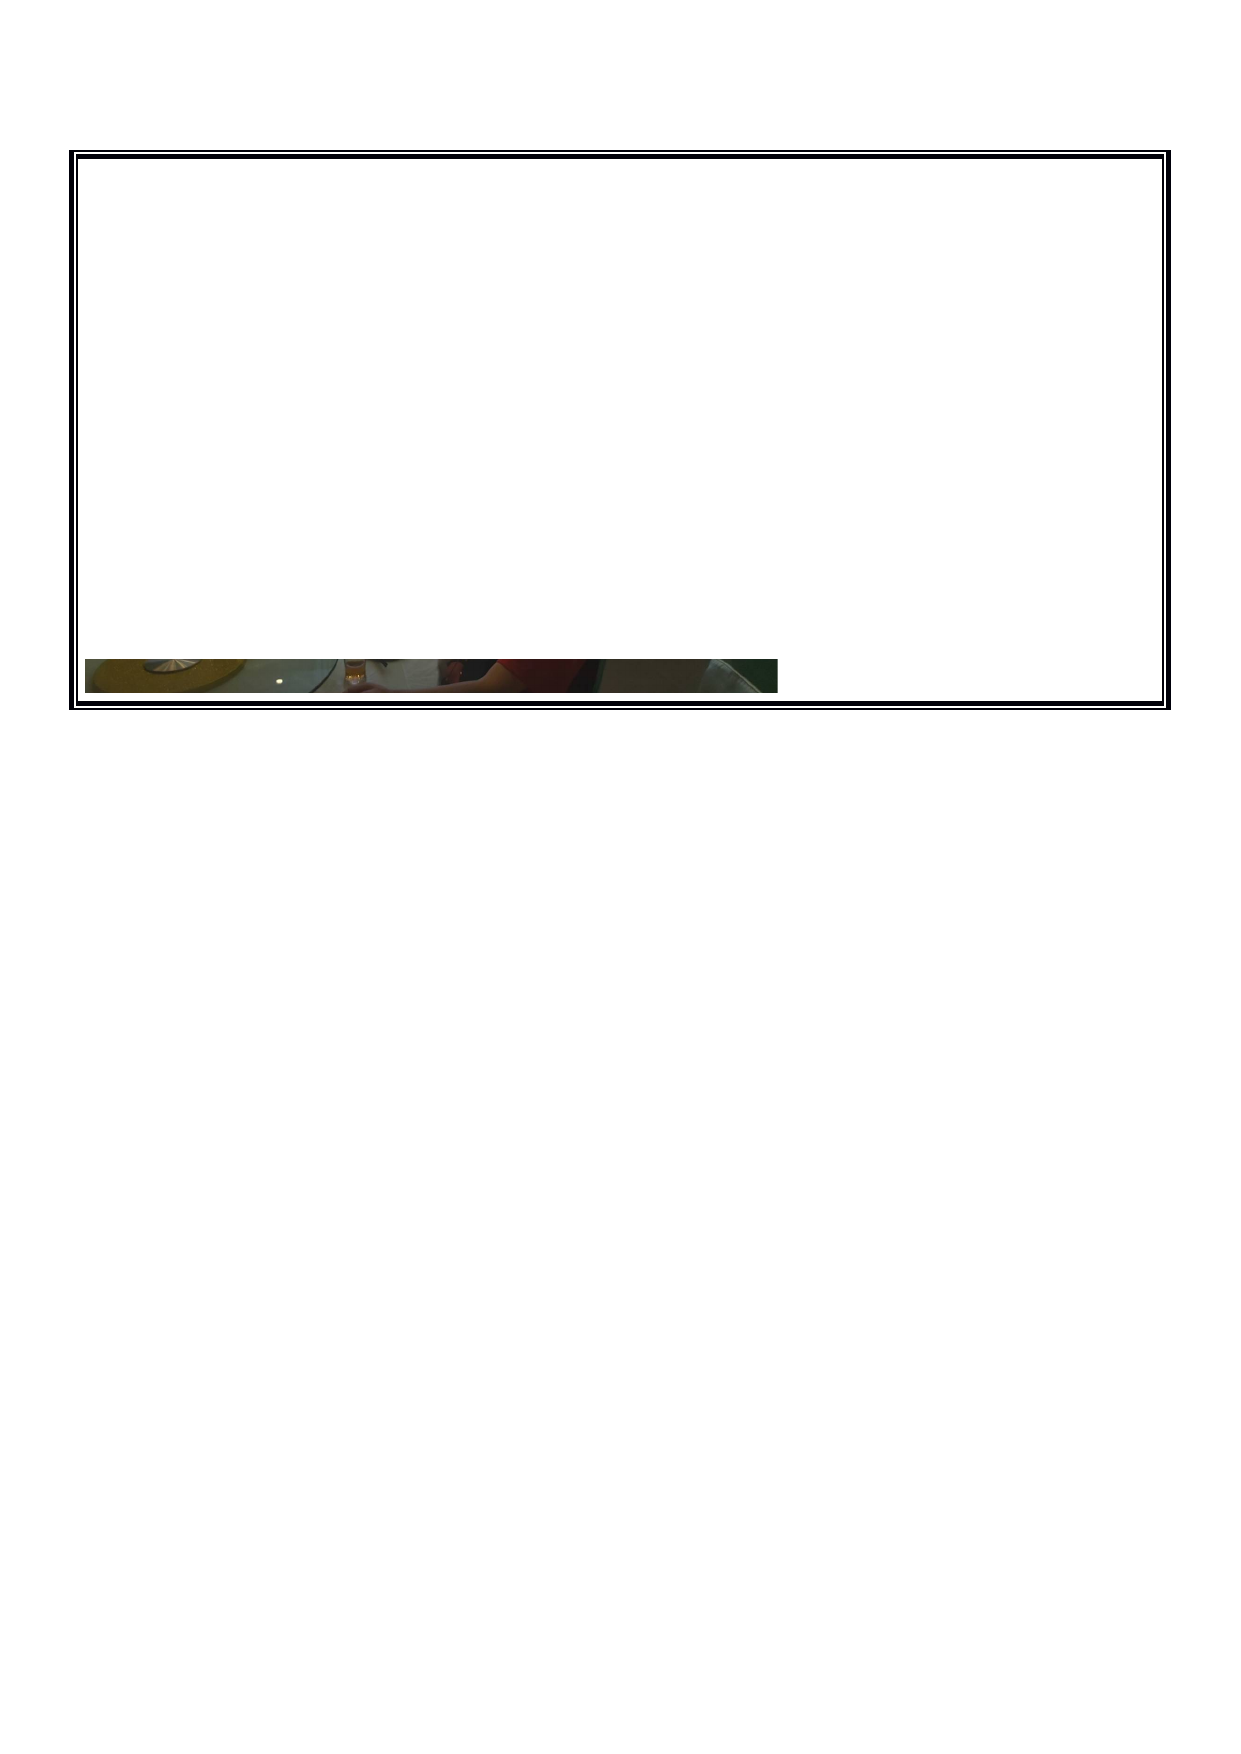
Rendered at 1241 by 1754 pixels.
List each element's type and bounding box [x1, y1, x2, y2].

table_cell [78, 159, 1162, 701]
picture [85, 659, 778, 693]
